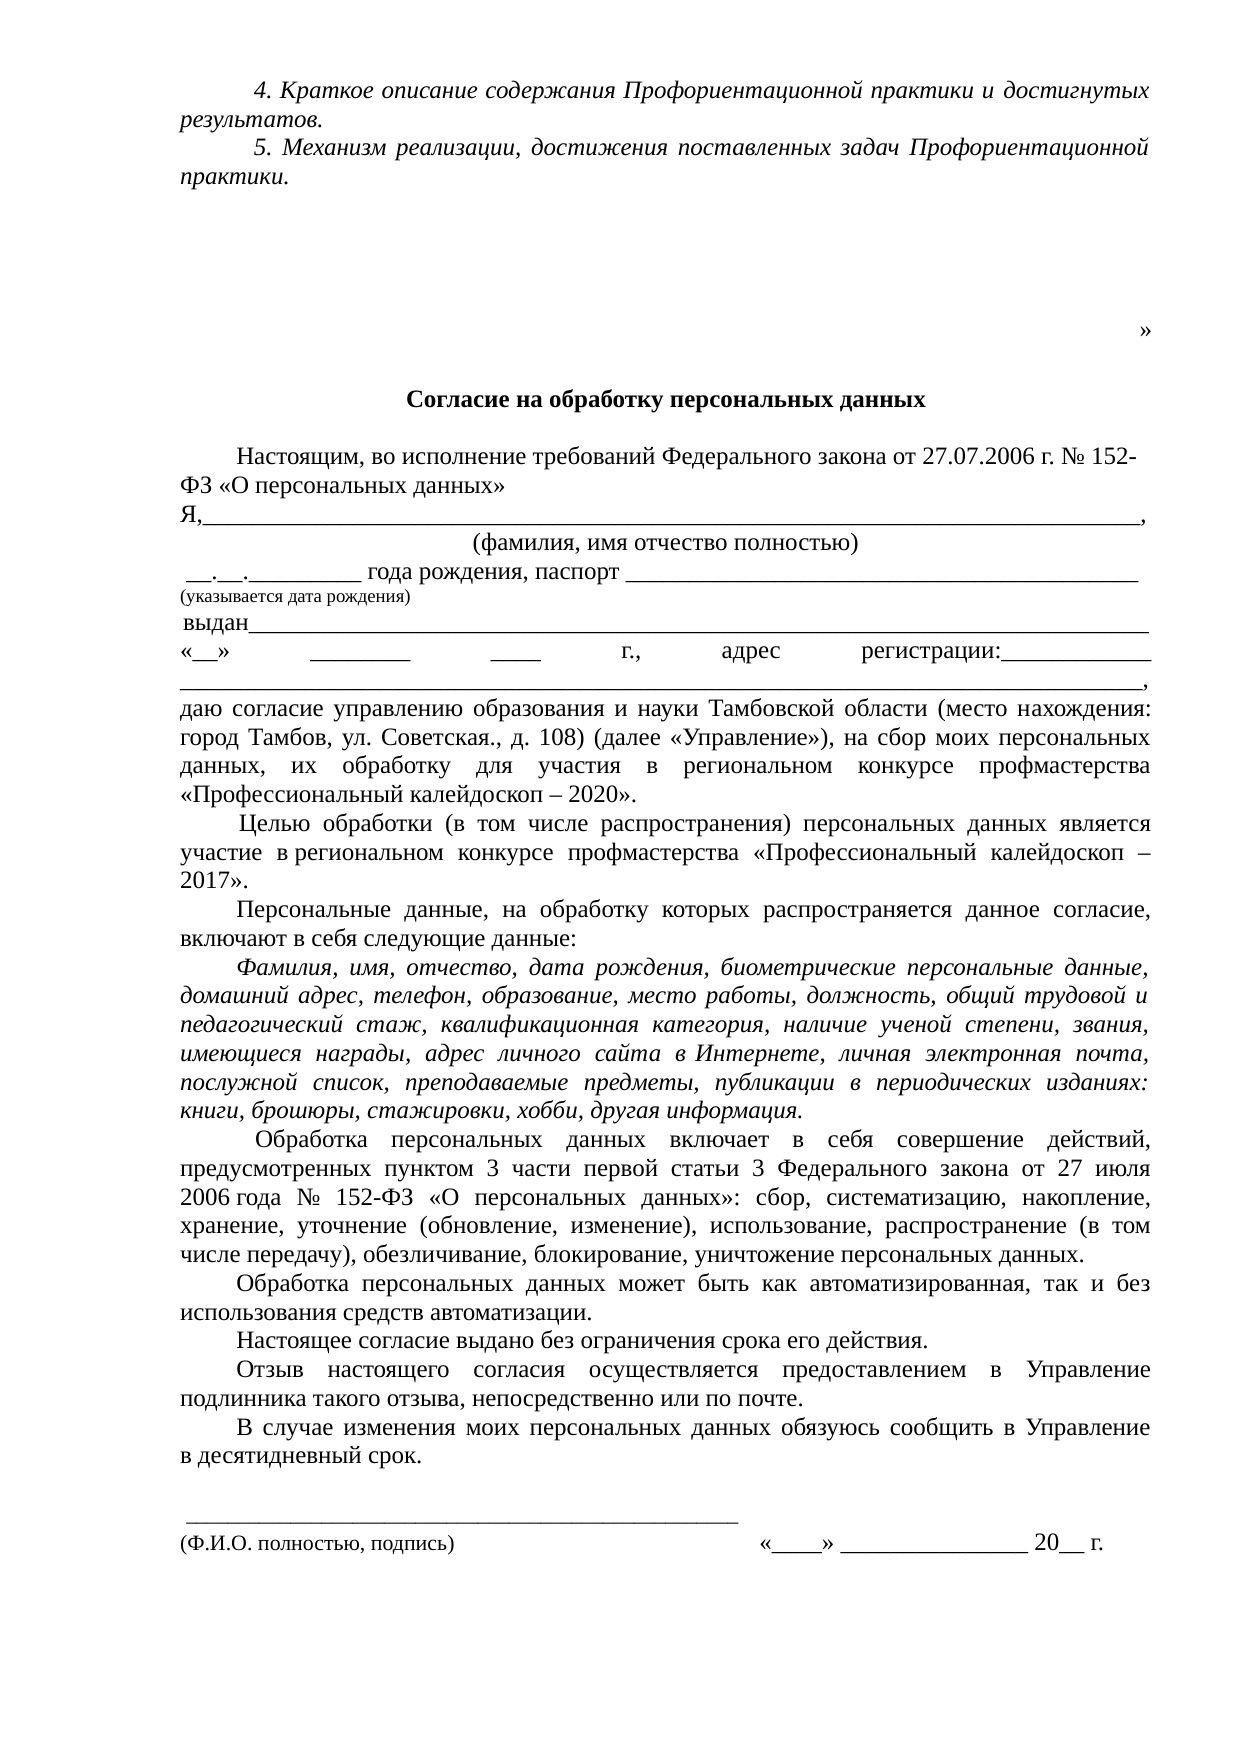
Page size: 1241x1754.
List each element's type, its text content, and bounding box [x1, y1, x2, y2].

text «__» ________ ____ г., адрес регистрации:____________ _____________________________________________________________________________, даю согласие управлению образования и науки Тамбовской области (место нахождения: город Тамбов, ул. Советская., д. 108) (далее «Управление»), на сбор моих персональных данных, их обработку для участия в региональном конкурсе профмастерства «Профессиональный калейдоскоп – 2020». [180, 635, 1152, 808]
text 5. Механизм реализации, достижения поставленных задач Профориентационной практики. [180, 132, 1152, 190]
text В случае изменения моих персональных данных обязуюсь сообщить в Управление в десятидневный срок. [180, 1412, 1152, 1469]
text Настоящее согласие выдано без ограничения срока его действия. [180, 1325, 1152, 1354]
text Обработка персональных данных включает в себя совершение действий, предусмотренных пунктом 3 части первой статьи 3 Федерального закона от 27 июля 2006 года № 152-ФЗ «О персональных данных»: сбор, систематизацию, накопление, хранение, уточнение (обновление, изменение), использование, распространение (в том числе передачу), обезличивание, блокирование, уничтожение персональных данных. [180, 1124, 1152, 1268]
text (Ф.И.О. полностью, подпись) «____» _______________ 20__ г. [180, 1527, 1152, 1555]
text 4. Краткое описание содержания Профориентационной практики и достигнутых результатов. [180, 75, 1152, 132]
text Фамилия, имя, отчество, дата рождения, биометрические персональные данные, домашний адрес, телефон, образование, место работы, должность, общий трудовой и педагогический стаж, квалификационная категория, наличие ученой степени, звания, имеющиеся награды, адрес личного сайта в Интернете, личная электронная почта, послужной список, преподаваемые предметы, публикации в периодических изданиях: книги, брошюры, стажировки, хобби, другая информация. [180, 952, 1152, 1124]
text __.__._________ года рождения, паспорт _________________________________________ (указывается дата рождения) [180, 556, 1152, 607]
text Обработка персональных данных может быть как автоматизированная, так и без использования средств автоматизации. [180, 1268, 1152, 1325]
text _____________________________________________________ [180, 1498, 1152, 1527]
text Согласие на обработку персональных данных [180, 384, 1152, 412]
text Целью обработки (в том числе распространения) персональных данных является участие в региональном конкурсе профмастерства «Профессиональный калейдоскоп – 2017». [180, 808, 1152, 894]
text Персональные данные, на обработку которых распространяется данное согласие, включают в себя следующие данные: [180, 894, 1152, 952]
text Настоящим, во исполнение требований Федерального закона от 27.07.2006 г. № 152-ФЗ «О персональных данных» Я,___________________________________________________________________________, [180, 441, 1152, 527]
text (фамилия, имя отчество полностью) [180, 527, 1152, 556]
text выдан________________________________________________________________________ [180, 607, 1152, 635]
text Отзыв настоящего согласия осуществляется предоставлением в Управление подлинника такого отзыва, непосредственно или по почте. [180, 1354, 1152, 1412]
text » [538, 314, 1152, 342]
